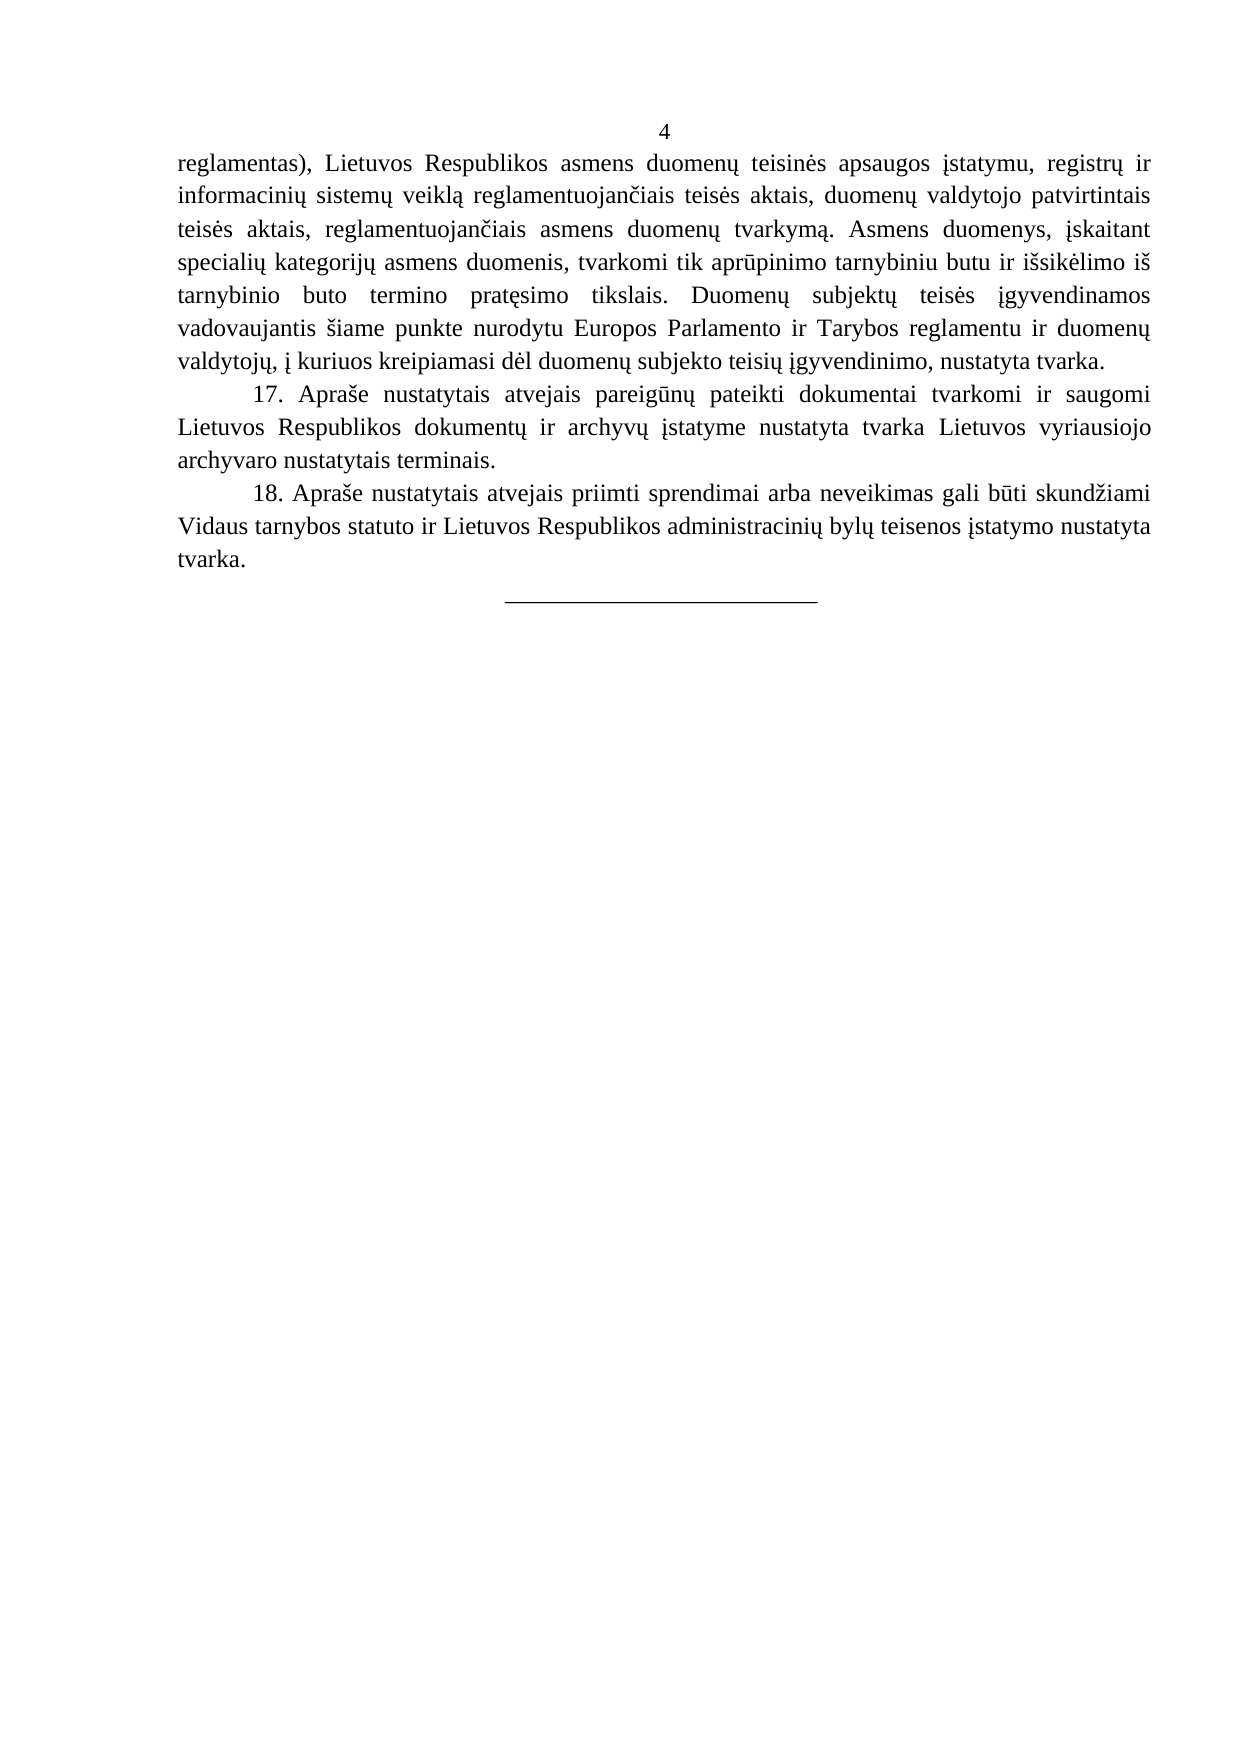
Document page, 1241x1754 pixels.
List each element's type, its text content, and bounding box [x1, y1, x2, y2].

text 17. Apraše nustatytais atvejais pareigūnų pateikti dokumentai tvarkomi ir saugomi Lietuvos Respublikos dokumentų ir archyvų įstatyme nustatyta tvarka Lietuvos vyriausiojo archyvaro nustatytais terminais. [177, 379, 1152, 473]
text _________________________ [177, 577, 1152, 606]
text reglamentas), Lietuvos Respublikos asmens duomenų teisinės apsaugos įstatymu, registrų ir informacinių sistemų veiklą reglamentuojančiais teisės aktais, duomenų valdytojo patvirtintais teisės aktais, reglamentuojančiais asmens duomenų tvarkymą. Asmens duomenys, įskaitant specialių kategorijų asmens duomenis, tvarkomi tik aprūpinimo tarnybiniu butu ir išsikėlimo iš tarnybinio buto termino pratęsimo tikslais. Duomenų subjektų teisės įgyvendinamos vadovaujantis šiame punkte nurodytu Europos Parlamento ir Tarybos reglamentu ir duomenų valdytojų, į kuriuos kreipiamasi dėl duomenų subjekto teisių įgyvendinimo, nustatyta tvarka. [177, 148, 1152, 374]
text 18. Apraše nustatytais atvejais priimti sprendimai arba neveikimas gali būti skundžiami Vidaus tarnybos statuto ir Lietuvos Respublikos administracinių bylų teisenos įstatymo nustatyta tvarka. [177, 478, 1152, 573]
